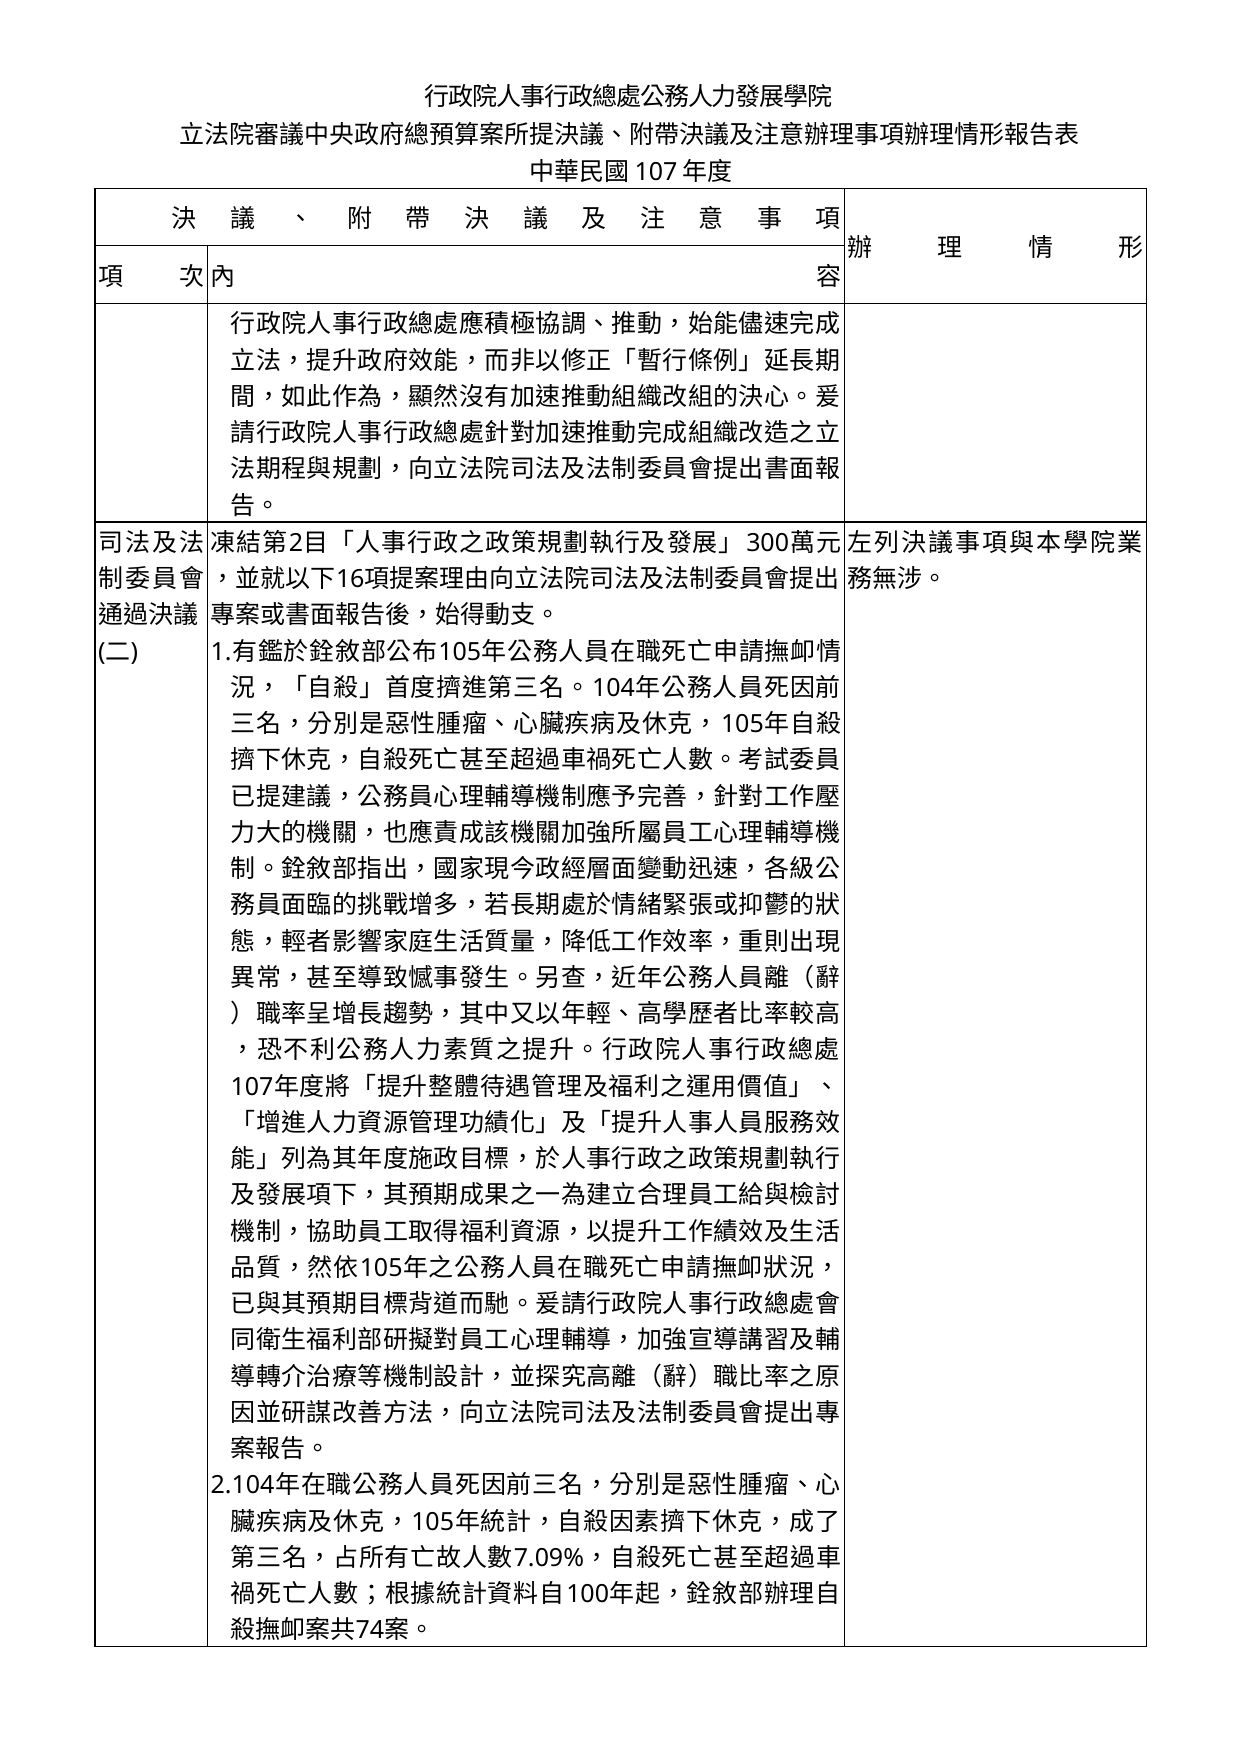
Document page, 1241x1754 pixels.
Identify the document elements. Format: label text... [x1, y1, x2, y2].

table_cell 凍結第2目「人事行政之政策規劃執行及發展」300萬元，並就以下16項提案理由向立法院司法及法制委員會提出專案或書面報告後，始得動支。 1.有鑑於銓敘部公布105年公務人員在職死亡申請撫卹情況，「自殺」首度擠進第三名。104年公務人員死因前三名，分別是惡性腫瘤、心臟疾病及休克，105年自殺擠下休克，自殺死亡甚至超過車禍死亡人數。考試委員已提建議，公務員心理輔導機制應予完善，針對工作壓力大的機關，也應責成該機關加強所屬員工心理輔導機制。銓敘部指出，國家現今政經層面變動迅速，各級公務員面臨的挑戰增多，若長期處於情緒緊張或抑鬱的狀態，輕者影響家庭生活質量，降低工作效率，重則出現異常，甚至導致憾事發生。另查，近年公務人員離（辭）職率呈增長趨勢，其中又以年輕、高學歷者比率較高，恐不利公務人力素質之提升。行政院人事行政總處 107年度將「提升整體待遇管理及福利之運用價值」、「增進人力資源管理功績化」及「提升人事人員服務效能」列為其年度施政目標，於人事行政之政策規劃執行及發展項下，其預期成果之一為建立合理員工給與檢討機制，協助員工取得福利資源，以提升工作績效及生活品質，然依105年之公務人員在職死亡申請撫卹狀況，已與其預期目標背道而馳。爰請行政院人事行政總處會同衛生福利部研擬對員工心理輔導，加強宣導講習及輔導轉介治療等機制設計，並探究高離（辭）職比率之原因並研謀改善方法，向立法院司法及法制委員會提出專案報告。 2.104年在職公務人員死因前三名，分別是惡性腫瘤、心臟疾病及休克，105年統計，自殺因素擠下休克，成了第三名，占所有亡故人數7.09%，自殺死亡甚至超過車禍死亡人數；根據統計資料自100年起，銓敘部辦理自殺撫卹案共74案。 [208, 523, 844, 1646]
table_cell 司法及法制委員會通過決議 (二) [96, 523, 207, 1646]
table_cell [96, 304, 207, 521]
table_header 辦理情形 [845, 189, 1146, 303]
table_cell [845, 304, 1146, 521]
table_cell 項次 [96, 246, 207, 303]
table_header 決議、附帶決議及注意事項 [96, 189, 844, 245]
table_cell 行政院人事行政總處應積極協調、推動，始能儘速完成立法，提升政府效能，而非以修正「暫行條例」延長期間，如此作為，顯然沒有加速推動組織改組的決心。爰請行政院人事行政總處針對加速推動完成組織改造之立法期程與規劃，向立法院司法及法制委員會提出書面報告。 [208, 304, 844, 521]
table_cell 內容 [208, 246, 844, 303]
table_cell 左列決議事項與本學院業務無涉。 [845, 523, 1146, 1646]
